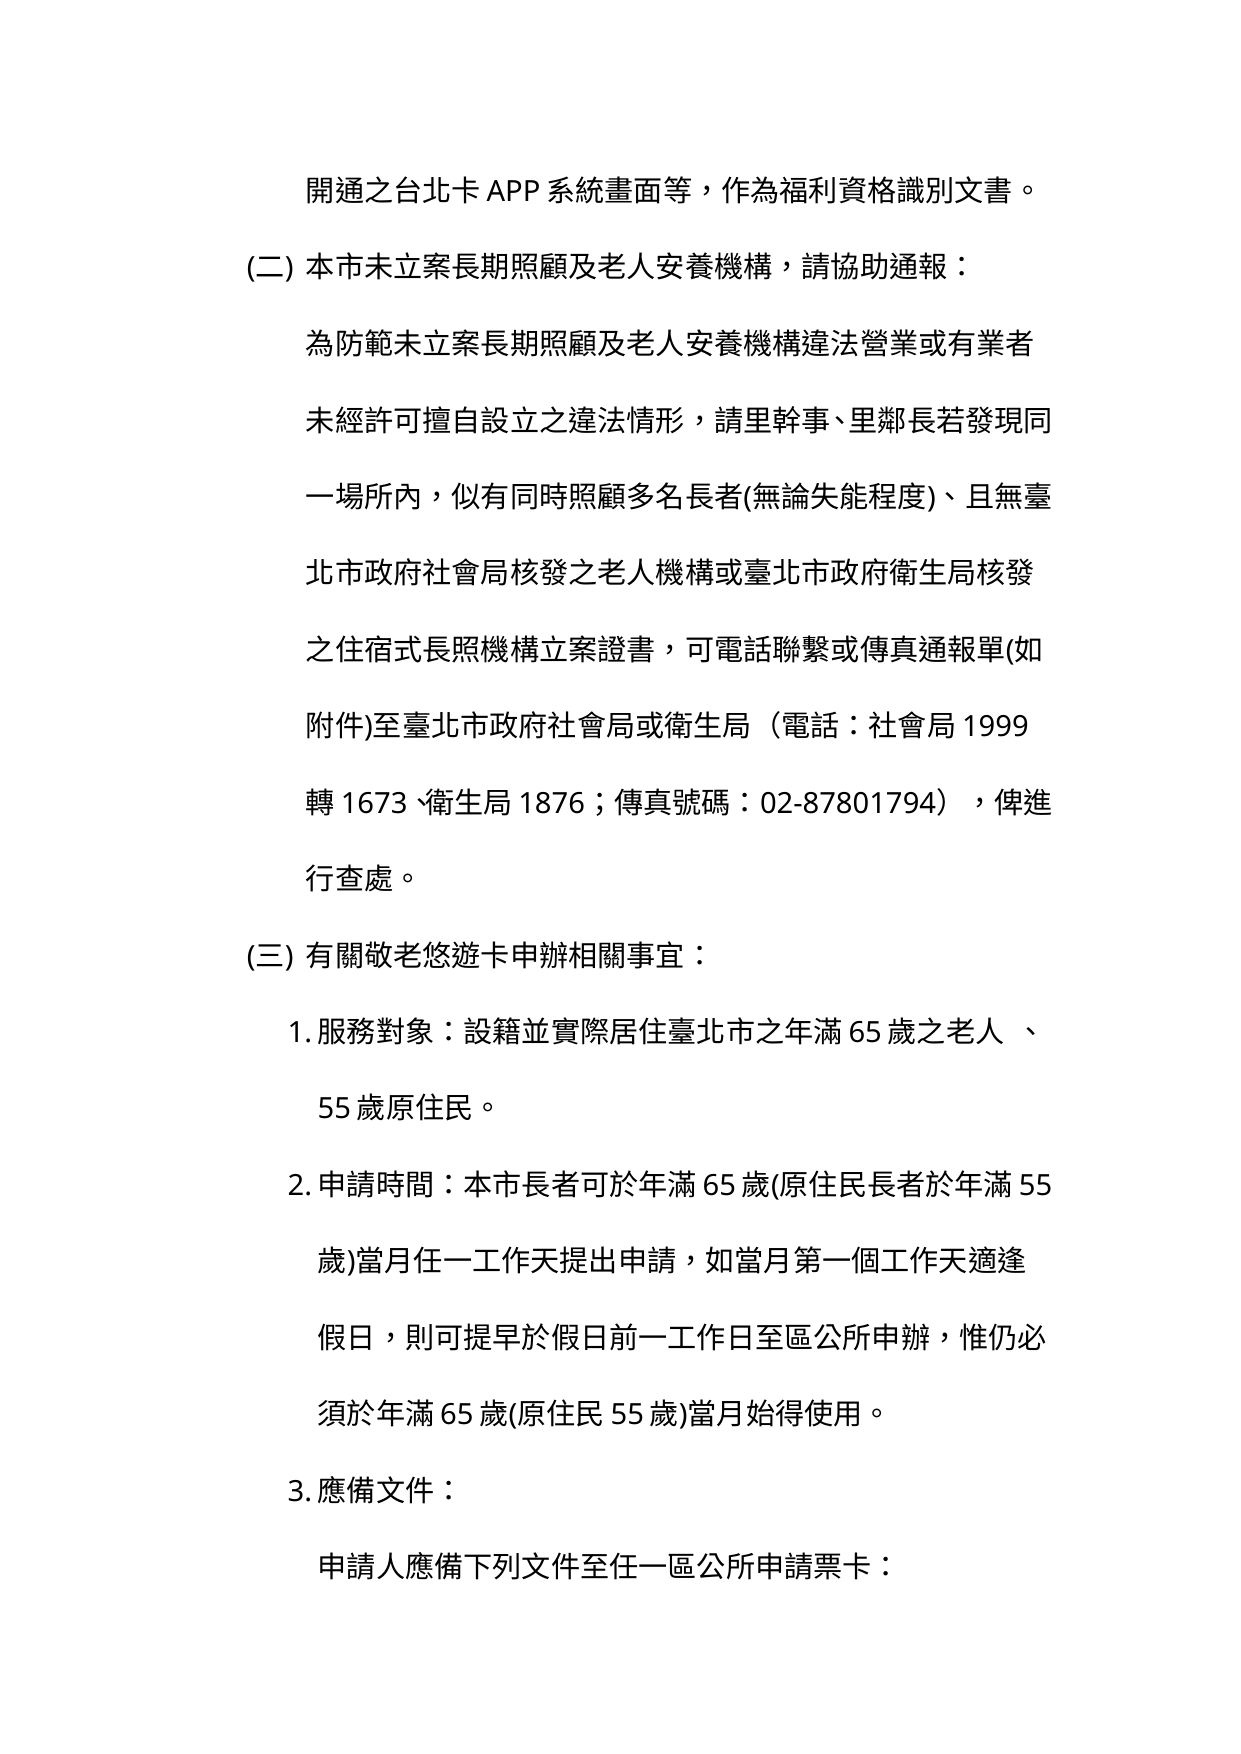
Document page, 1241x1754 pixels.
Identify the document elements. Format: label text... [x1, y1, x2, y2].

list 有關敬老悠遊卡申辦相關事宜： [247, 915, 1053, 992]
list 開通之台北卡APP系統畫面等，作為福利資格識別文書。 [247, 151, 1053, 227]
text 為防範未立案長期照顧及老人安養機構違法營業或有業者未經許可擅自設立之違法情形，請里幹事、里鄰長若發現同一場所內，似有同時照顧多名長者(無論失能程度)、且無臺北市政府社會局核發之老人機構或臺北市政府衛生局核發之住宿式長照機構立案證書，可電話聯繫或傳真通報單(如附件)至臺北市政府社會局或衛生局（電話：社會局1999轉1673、衛生局1876；傳真號碼：02-87801794），俾進行查處。 [306, 303, 1053, 915]
text 申請人應備下列文件至任一區公所申請票卡： [317, 1527, 1053, 1603]
list 申請時間：本市長者可於年滿65歲(原住民長者於年滿55歲)當月任一工作天提出申請，如當月第一個工作天適逢假日，則可提早於假日前一工作日至區公所申辦，惟仍必須於年滿65歲(原住民55歲)當月始得使用。 [287, 1144, 1053, 1450]
list 本市未立案長期照顧及老人安養機構，請協助通報： [247, 227, 1053, 303]
list 應備文件： [287, 1450, 1053, 1527]
list 服務對象：設籍並實際居住臺北市之年滿65歲之老人、55歲原住民。 [287, 992, 1053, 1144]
